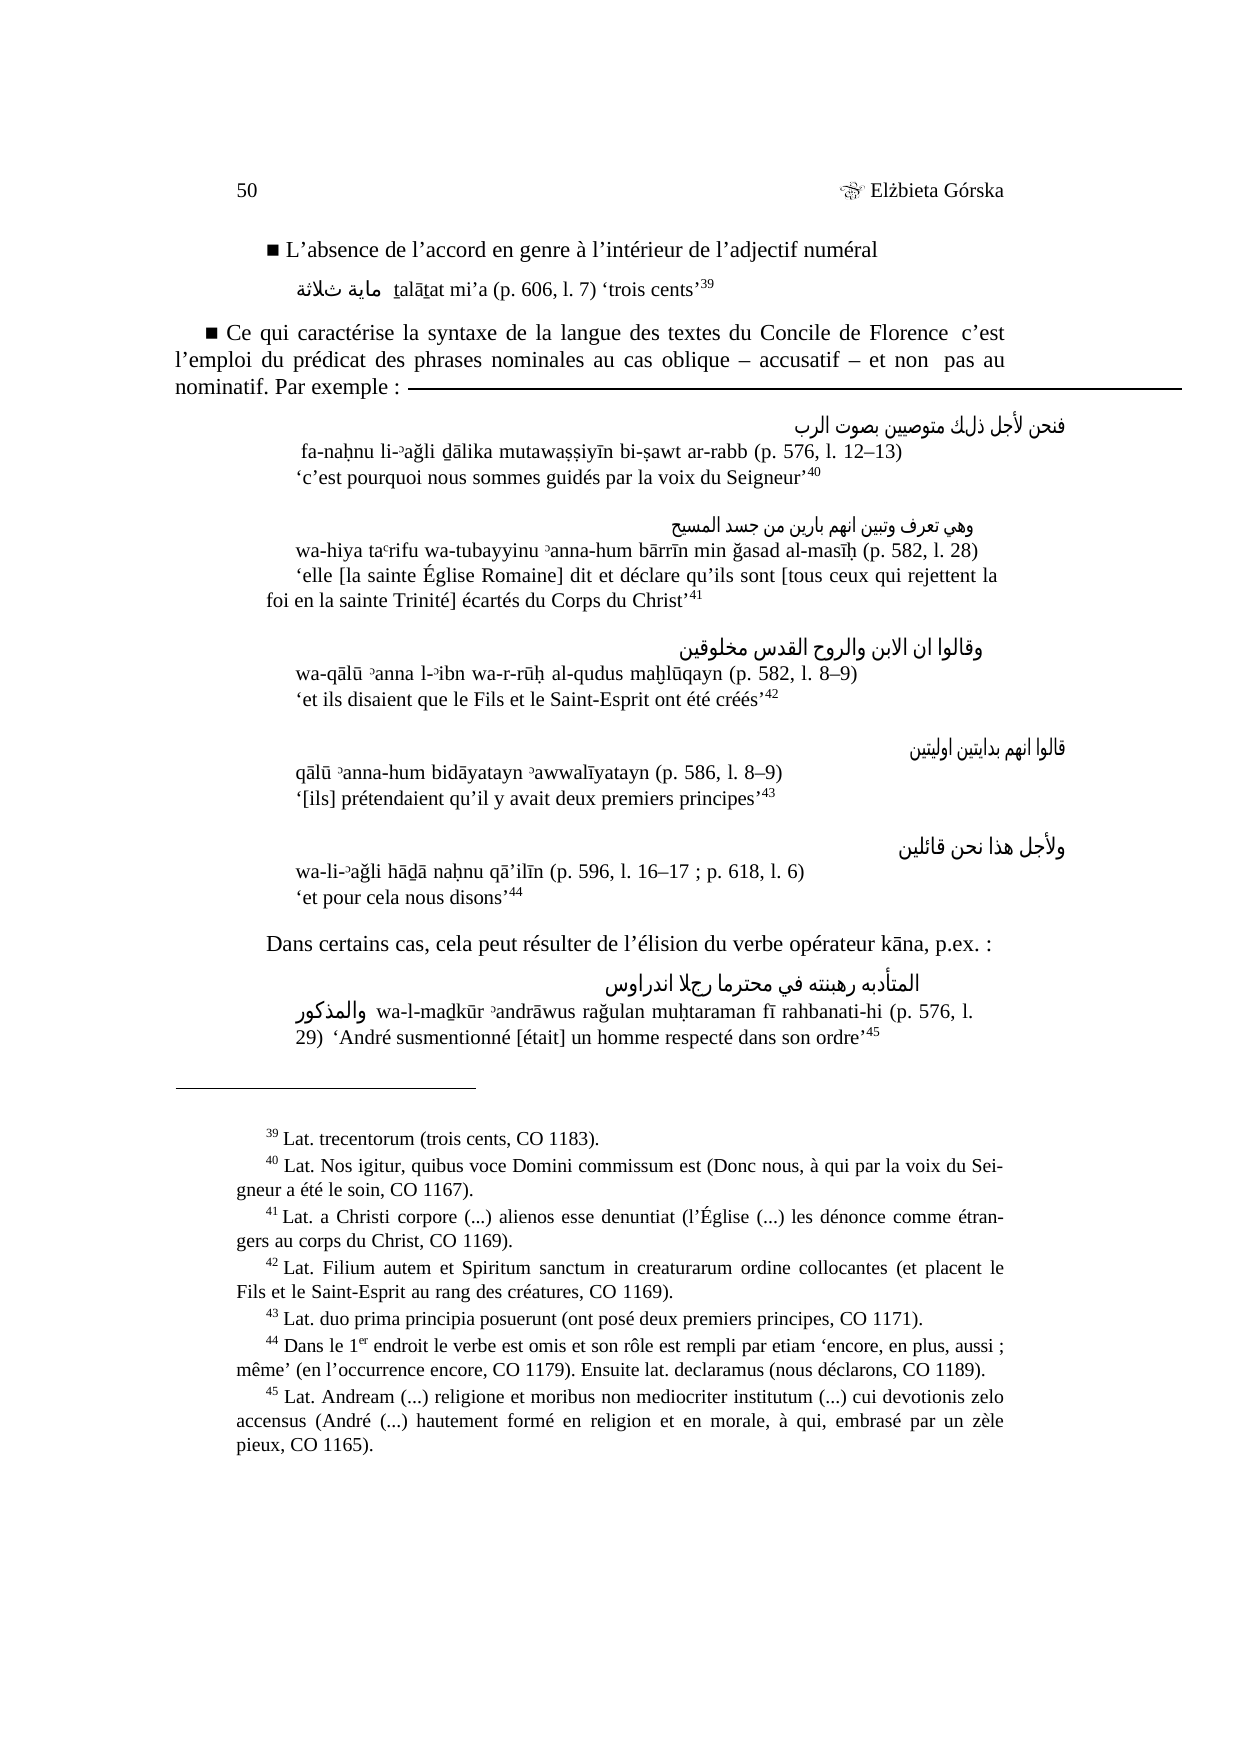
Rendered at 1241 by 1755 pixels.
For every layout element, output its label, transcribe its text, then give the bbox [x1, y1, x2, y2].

text 39 Lat. trecentorum (trois cents, CO 1183). [266, 1126, 1066, 1150]
text 42 Lat. Filium autem et Spiritum sanctum in creaturarum ordine collocantes (et placent le Fils et le Saint-Esprit au rang des créatures, CO 1169). [236, 1254, 1005, 1303]
subtitle وﻷجل هذا نحن قائلين [817, 833, 1066, 859]
text wa-li-ᵓaǧli hāḏā naḥnu qā’ilīn (p. 596, l. 16‒17 ; p. 618, l. 6) ‘et pour cela nous disons’44 [295, 859, 809, 909]
text wa-qālū ᵓanna l-ᵓibn wa-r-rūḥ al-qudus maḫlūqayn (p. 582, l. 8‒9) ‘et ils disaient que le Fils et le Saint-Esprit ont été créés’42 [295, 661, 878, 711]
text 40 Lat. Nos igitur, quibus voce Domini commissum est (Donc nous, à qui par la voix du Sei- gneur a été le soin, CO 1167). [236, 1153, 1005, 1201]
text 45 Lat. Andream (...) religione et moribus non mediocriter institutum (...) cui devotionis zelo accensus (André (...) hautement formé en religion et en morale, à qui, embrasé par un zèle pieux, CO 1165). [236, 1383, 1005, 1455]
text wa-hiya taᶜrifu wa-tubayyinu ᵓanna-hum bārrīn min ğasad al-masīḥ (p. 582, l. 28) ‘elle [la sainte Église Romaine] dit et déclare qu’ils sont [tous ceux qui rejettent la [295, 538, 1004, 587]
list L’absence de l’accord en genre à l’intérieur de l’adjectif numéral [266, 236, 1066, 263]
text Dans certains cas, cela peut résulter de l’élision du verbe opérateur kāna, p.ex. : [266, 930, 1066, 956]
text fa-naḥnu li-ᵓağli ḏālika mutawaṣṣiyīn bi-ṣawt ar-rabb (p. 576, l. 12‒13) ‘c’est pourquoi nous sommes guidés par la voix du Seigneur’40 [295, 439, 942, 489]
text ماية ثﻼثة ṯalāṯat mi’a (p. 606, l. 7) ‘trois cents’39 [295, 276, 1066, 301]
text 41 Lat. a Christi corpore (...) alienos esse denuntiat (l’Église (...) les dénonce comme étran- gers au corps du Christ, CO 1169). [236, 1204, 1005, 1252]
text وهي تعرف وتبين انهم بارين من جسد المسيح [669, 513, 975, 537]
subtitle قالوا انهم بدايتين اوليتين [793, 734, 1066, 760]
text foi en la sainte Trinité] écartés du Corps du Christ’41 [266, 588, 1066, 612]
text فنحن ﻷجل ذلﻚ متوصيين بصوت الرب [696, 412, 1066, 438]
text qālū ᵓanna-hum bidāyatayn ᵓawwalīyatayn (p. 586, l. 8‒9) ‘[ils] prétendaient qu’il y avait deux premiers principes’43 [295, 760, 787, 810]
subtitle وقالوا ان اﻻبن والروح القدس مخلوقين [670, 634, 992, 660]
text المتأدبه رهبنته في محترما رجﻼ اندراوس والمذكور wa-l-maḏkūr ᵓandrāwus rağulan muḥtaraman fī rahbanati-hi (p. 576, l. 29) ‘André susmentionné [était] un homme respecté dans son ordre’45 [295, 970, 975, 1049]
list Ce qui caractérise la syntaxe de la langue des textes du Concile de Florence c’est l’emploi du prédicat des phrases nominales au cas oblique ‒ accusatif ‒ et non pas au nominatif. Par exemple : [175, 319, 1005, 399]
text 44 Dans le 1er endroit le verbe est omis et son rôle est rempli par etiam ‘encore, en plus, aussi ; même’ (en l’occurrence encore, CO 1179). Ensuite lat. declaramus (nous déclarons, CO 1189). [236, 1332, 1005, 1381]
text 43 Lat. duo prima principia posuerunt (ont posé deux premiers principes, CO 1171). [266, 1305, 1066, 1330]
